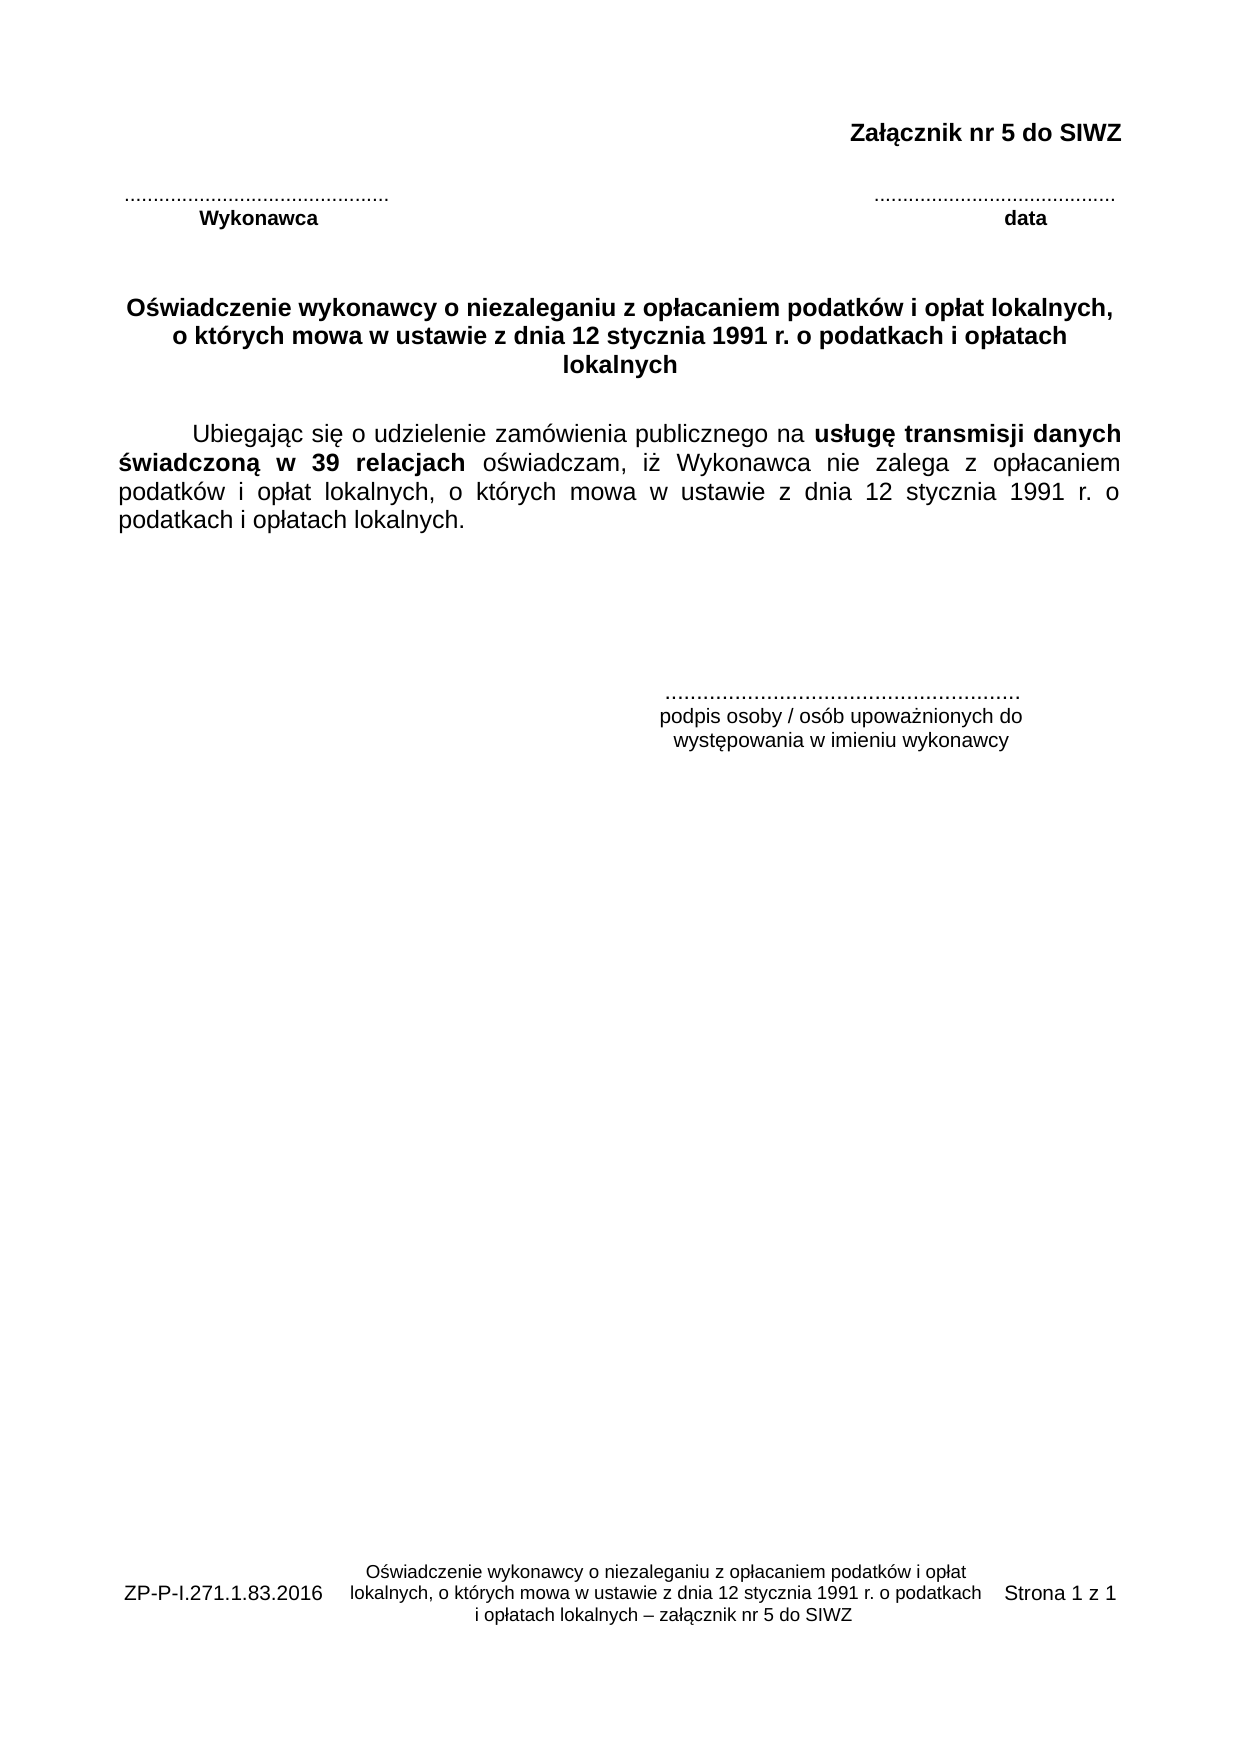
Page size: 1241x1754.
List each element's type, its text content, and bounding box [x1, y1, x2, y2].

subtitle Załącznik nr 5 do SIWZ [118, 118, 1122, 147]
text podpis osoby / osób upoważnionych do występowania w imieniu wykonawcy [560, 704, 1122, 752]
text Oświadczenie wykonawcy o niezaleganiu z opłacaniem podatków i opłat lokalnych, o których mowa w ustawie z dnia 12 stycznia 1991 r. o podatkach i opłatach lokalnych [118, 292, 1122, 379]
text Ubiegając się o udzielenie zamówienia publicznego na usługę transmisji danych świadczoną w 39 relacjach oświadczam, iż Wykonawca nie zalega z opłacaniem podatków i opłat lokalnych, o których mowa w ustawie z dnia 12 stycznia 1991 r. o podatkach i opłatach lokalnych. [118, 419, 1122, 678]
table_header .............................................. Wykonawca [118, 176, 620, 235]
table_header .......................................... data [620, 176, 1122, 235]
text ........................................................ [563, 678, 1122, 704]
